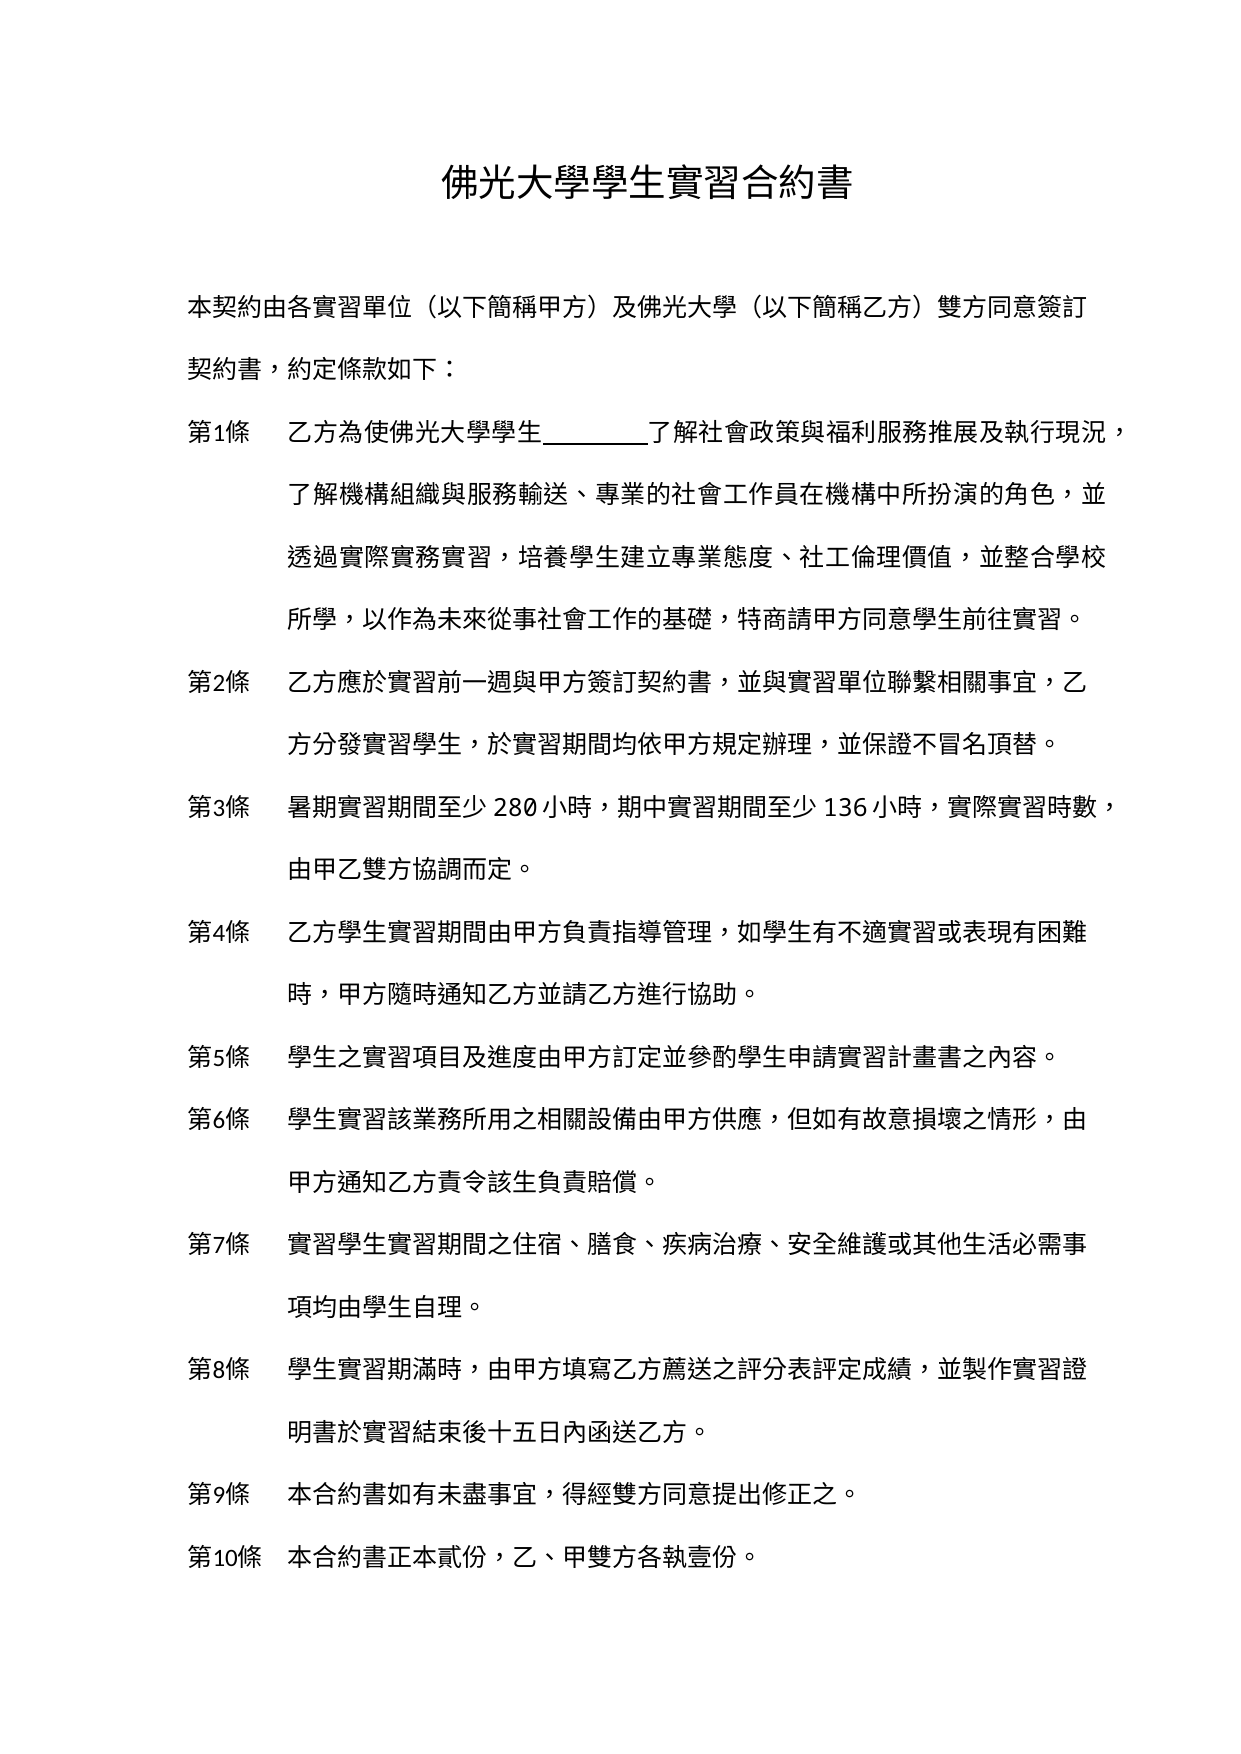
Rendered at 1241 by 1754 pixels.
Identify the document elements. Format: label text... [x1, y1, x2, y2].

list 學生之實習項目及進度由甲方訂定並參酌學生申請實習計畫書之內容。 [187, 1014, 1107, 1076]
list 本合約書如有未盡事宜，得經雙方同意提出修正之。 [187, 1451, 1107, 1514]
list 乙方應於實習前一週與甲方簽訂契約書，並與實習單位聯繫相關事宜，乙方分發實習學生，於實習期間均依甲方規定辦理，並保證不冒名頂替。 [187, 639, 1107, 764]
text 本契約由各實習單位（以下簡稱甲方）及佛光大學（以下簡稱乙方）雙方同意簽訂契約書，約定條款如下： [187, 264, 1107, 389]
list 學生實習期滿時，由甲方填寫乙方薦送之評分表評定成績，並製作實習證明書於實習結束後十五日內函送乙方。 [187, 1326, 1107, 1451]
list 學生實習該業務所用之相關設備由甲方供應，但如有故意損壞之情形，由甲方通知乙方責令該生負責賠償。 [187, 1076, 1107, 1201]
list 乙方學生實習期間由甲方負責指導管理，如學生有不適實習或表現有困難時，甲方隨時通知乙方並請乙方進行協助。 [187, 889, 1107, 1014]
list 本合約書正本貳份，乙、甲雙方各執壹份。 [187, 1514, 1107, 1576]
list 乙方為使佛光大學學生 了解社會政策與福利服務推展及執行現況，了解機構組織與服務輸送、專業的社會工作員在機構中所扮演的角色，並透過實際實務實習，培養學生建立專業態度、社工倫理價值，並整合學校所學，以作為未來從事社會工作的基礎，特商請甲方同意學生前往實習。 [187, 389, 1107, 639]
list 實習學生實習期間之住宿、膳食、疾病治療、安全維護或其他生活必需事項均由學生自理。 [187, 1201, 1107, 1326]
text 佛光大學學生實習合約書 [187, 139, 1107, 201]
list 暑期實習期間至少280小時，期中實習期間至少136小時，實際實習時數，由甲乙雙方協調而定。 [187, 764, 1107, 889]
